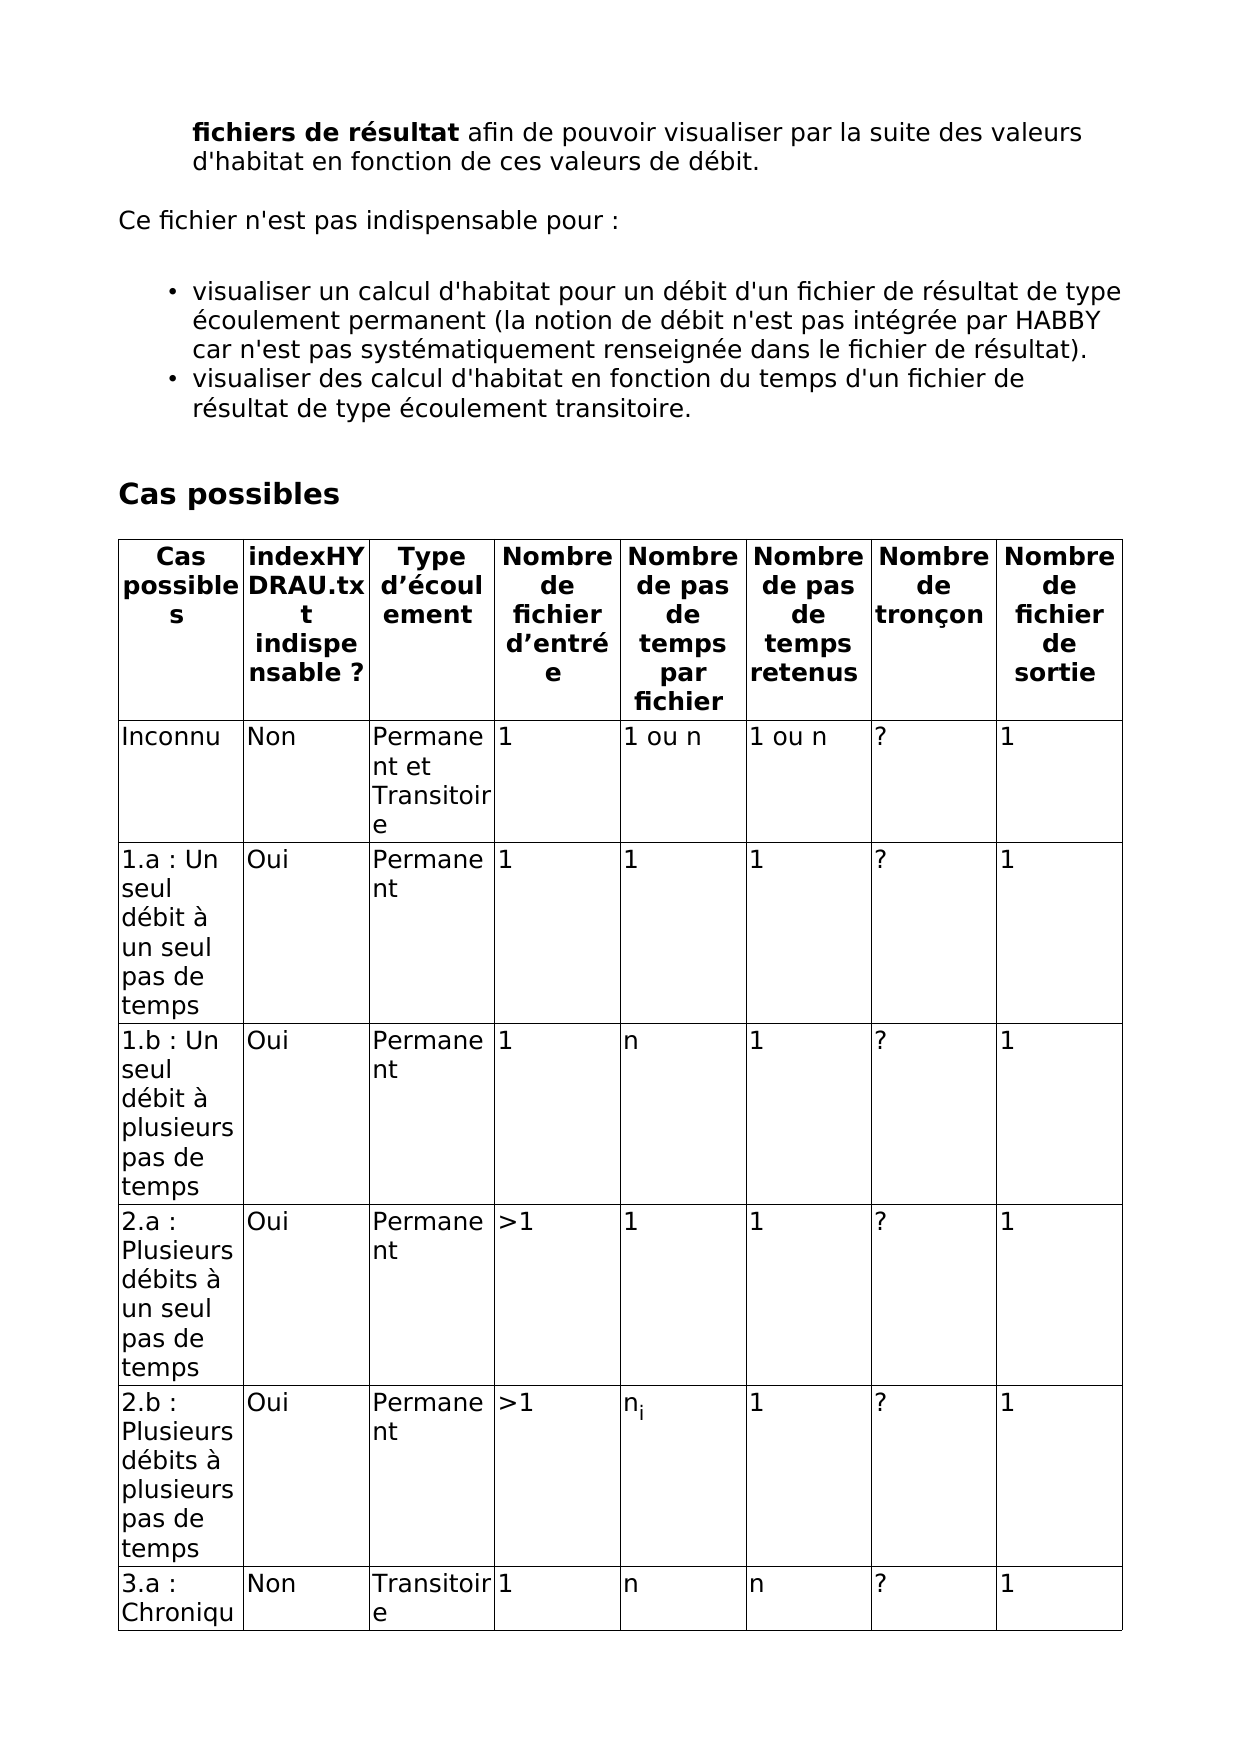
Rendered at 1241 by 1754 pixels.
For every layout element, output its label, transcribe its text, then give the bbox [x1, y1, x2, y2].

table_cell >1 [495, 1386, 620, 1566]
table_cell Permanent [370, 1205, 494, 1385]
table_cell Transitoire [370, 1567, 494, 1630]
table_cell ? [872, 721, 996, 842]
table_cell 1.b : Un seul débit à plusieurs pas de temps [119, 1024, 243, 1204]
table_cell 1 [747, 1205, 871, 1385]
subtitle Cas possibles [118, 477, 1122, 511]
table_cell 2.b : Plusieurs débits à plusieurs pas de temps [119, 1386, 243, 1566]
table_header Nombre de tronçon [872, 540, 996, 719]
table_cell Oui [244, 1386, 369, 1566]
list visualiser un calcul d'habitat pour un débit d'un fichier de résultat de type écoulement permanent (la notion de débit n'est pas intégrée par HABBY car n'est pas systématiquement renseignée dans le fichier de résultat). [177, 277, 1122, 364]
table_header Nombre de pas de temps par fichier [621, 540, 746, 719]
table_cell Non [244, 721, 369, 842]
table_header Cas possibles [119, 540, 243, 719]
table_cell ? [872, 843, 996, 1023]
table_cell >1 [495, 1205, 620, 1385]
table_cell Oui [244, 1205, 369, 1385]
table_cell 3.a : Chroniqu [119, 1567, 243, 1630]
table_cell ? [872, 1024, 996, 1204]
table_header indexHYDRAU.txt indispensable ? [244, 540, 369, 719]
table_header Nombre de fichier de sortie [997, 540, 1122, 719]
table_cell 1 [747, 843, 871, 1023]
table_cell 2.a : Plusieurs débits à un seul pas de temps [119, 1205, 243, 1385]
table_cell 1 [495, 1567, 620, 1630]
table_cell 1 [495, 843, 620, 1023]
table_cell Permanent [370, 1024, 494, 1204]
list fichiers de résultat afin de pouvoir visualiser par la suite des valeurs d'habitat en fonction de ces valeurs de débit. [177, 118, 1122, 176]
table_cell Oui [244, 1024, 369, 1204]
table_cell 1 [495, 721, 620, 842]
table_cell 1 [997, 1567, 1122, 1630]
table_cell Permanent et Transitoire [370, 721, 494, 842]
table_cell 1 [997, 1024, 1122, 1204]
list visualiser des calcul d'habitat en fonction du temps d'un fichier de résultat de type écoulement transitoire. [177, 364, 1122, 423]
table_cell Oui [244, 843, 369, 1023]
text Ce fichier n'est pas indispensable pour : [118, 206, 1122, 235]
table_cell 1 ou n [621, 721, 746, 842]
table_cell ? [872, 1205, 996, 1385]
table_cell Permanent [370, 843, 494, 1023]
table_cell 1 [997, 721, 1122, 842]
table_cell Permanent [370, 1386, 494, 1566]
table_header Nombre de pas de temps retenus [747, 540, 871, 719]
table_cell n [621, 1024, 746, 1204]
table_cell n [747, 1567, 871, 1630]
table_cell 1 ou n [747, 721, 871, 842]
table_cell 1 [495, 1024, 620, 1204]
table_cell Non [244, 1567, 369, 1630]
table_cell ? [872, 1386, 996, 1566]
table_cell 1 [621, 843, 746, 1023]
table_header Type d’écoulement [370, 540, 494, 719]
table_cell ni [621, 1386, 746, 1566]
table_cell 1 [621, 1205, 746, 1385]
table_cell 1 [747, 1024, 871, 1204]
table_header Nombre de fichier d’entrée [495, 540, 620, 719]
table_cell 1.a : Un seul débit à un seul pas de temps [119, 843, 243, 1023]
table_cell 1 [997, 1386, 1122, 1566]
table_cell 1 [997, 1205, 1122, 1385]
table_cell n [621, 1567, 746, 1630]
table_cell 1 [747, 1386, 871, 1566]
table_cell Inconnu [119, 721, 243, 842]
table_cell 1 [997, 843, 1122, 1023]
table_cell ? [872, 1567, 996, 1630]
